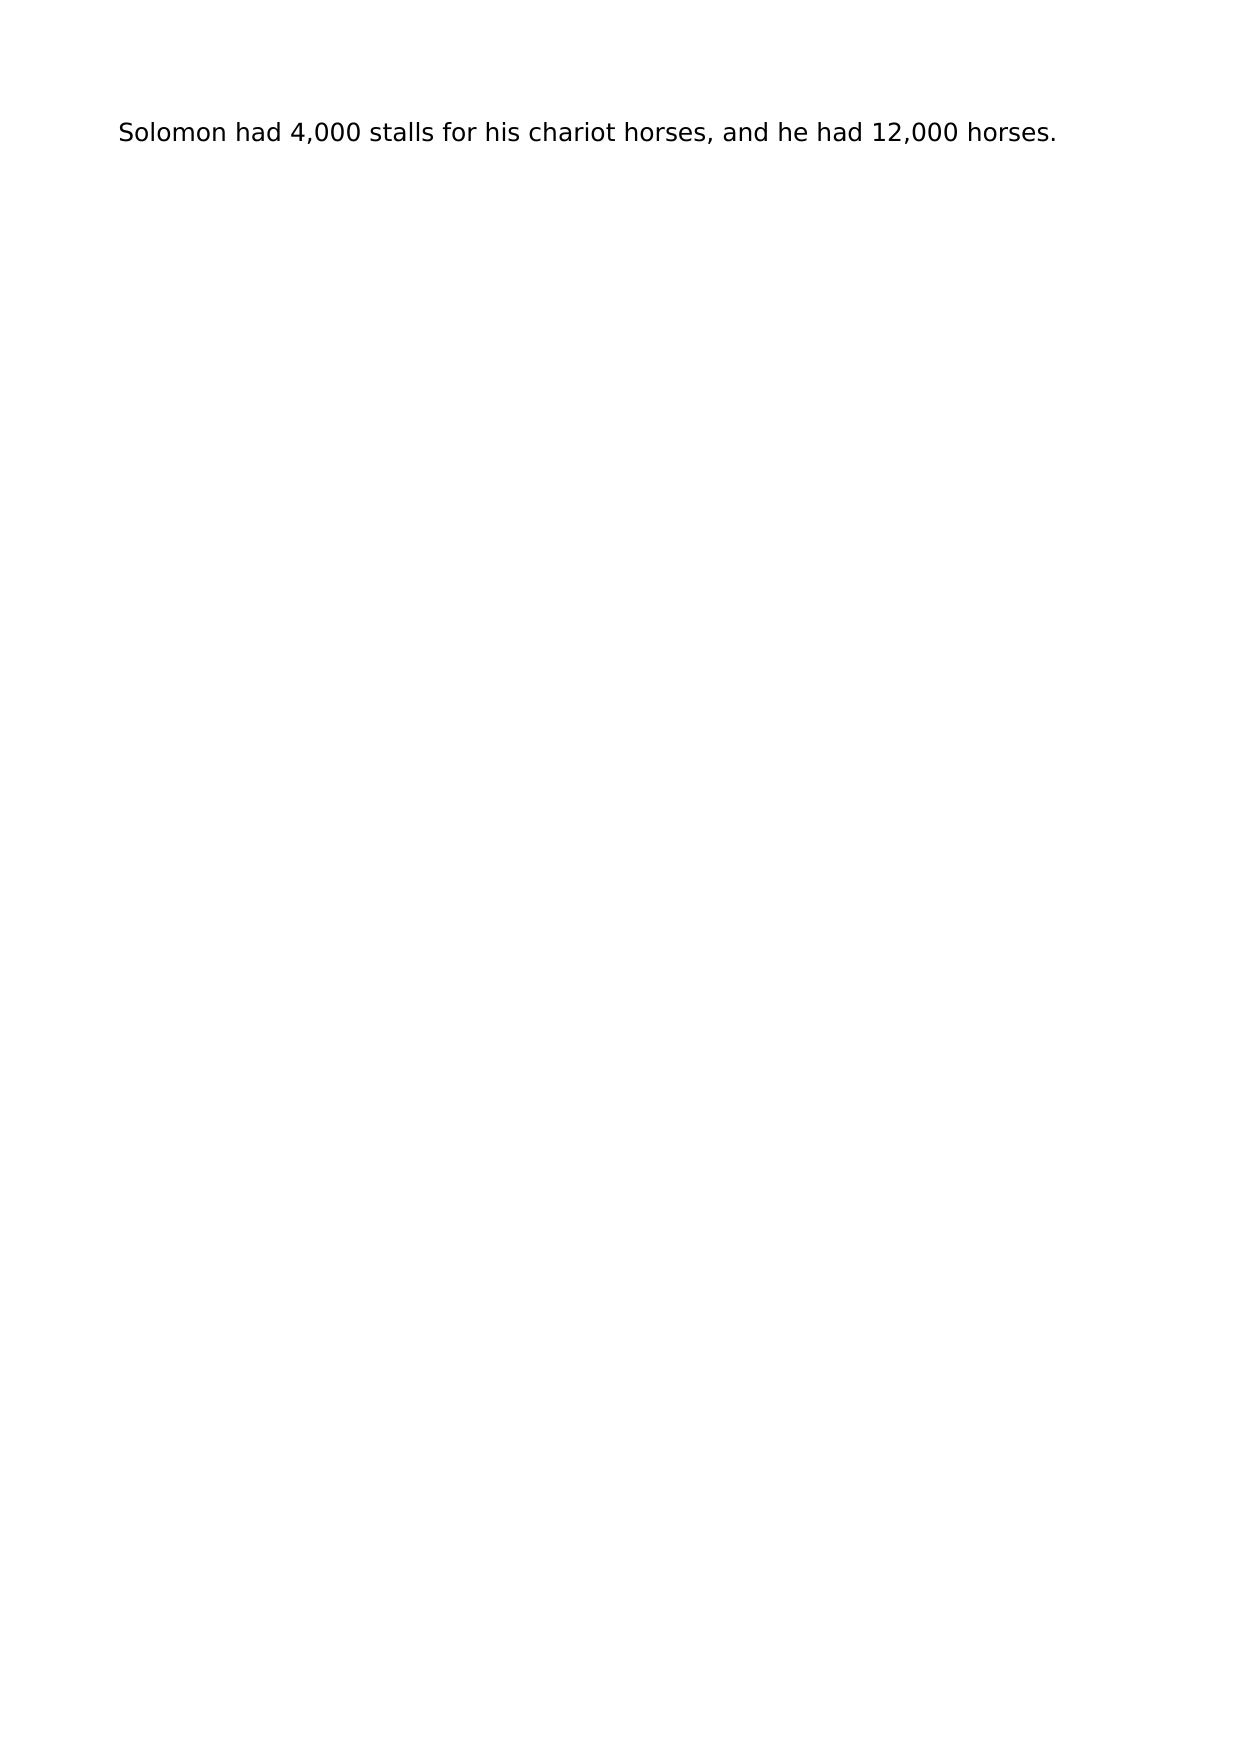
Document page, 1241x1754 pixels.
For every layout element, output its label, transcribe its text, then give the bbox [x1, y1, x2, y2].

text Solomon had 4,000 stalls for his chariot horses, and he had 12,000 horses. [118, 118, 1122, 147]
